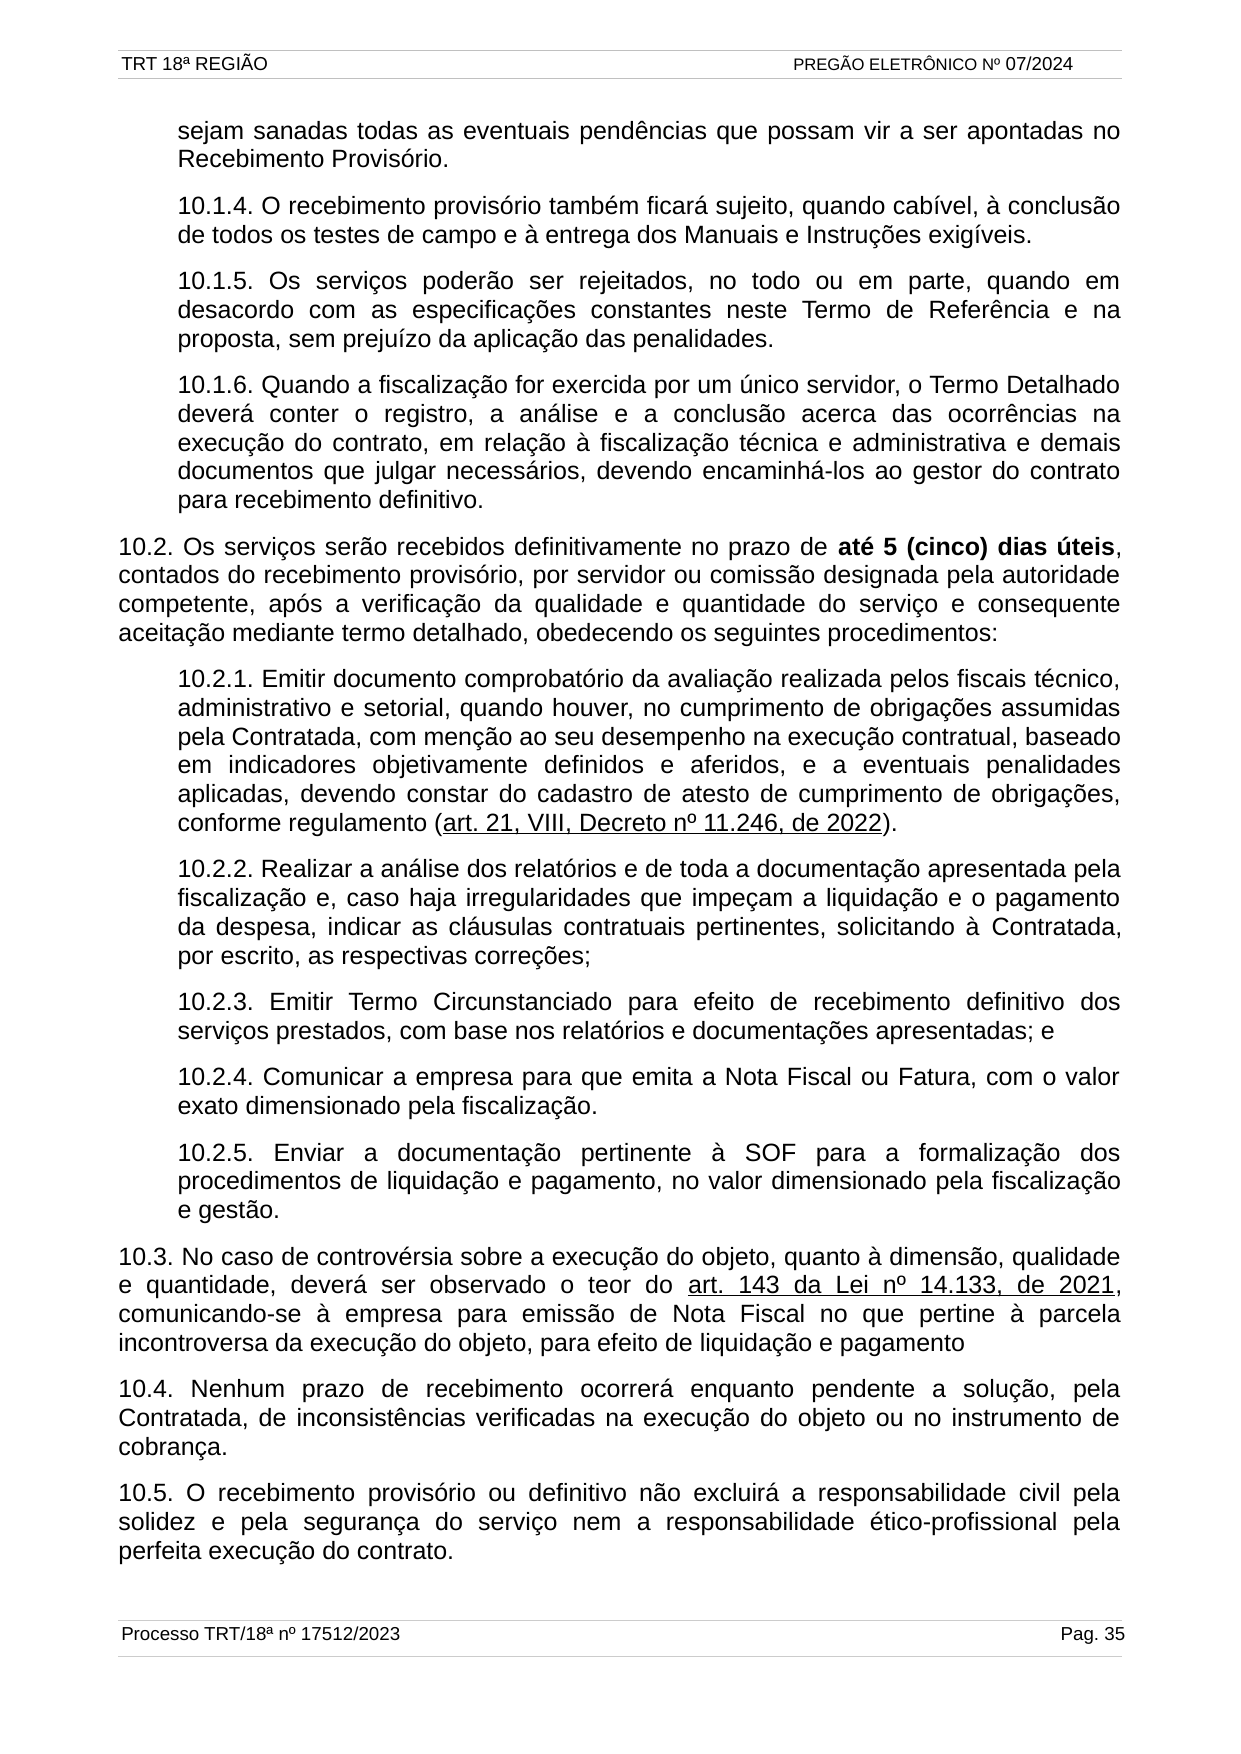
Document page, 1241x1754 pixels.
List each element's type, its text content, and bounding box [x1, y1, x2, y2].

text 10.1.6. Quando a fiscalização for exercida por um único servidor, o Termo Detalhado deverá conter o registro, a análise e a conclusão acerca das ocorrências na execução do contrato, em relação à fiscalização técnica e administrativa e demais documentos que julgar necessários, devendo encaminhá-los ao gestor do contrato para recebimento definitivo. [177, 370, 1122, 514]
text sejam sanadas todas as eventuais pendências que possam vir a ser apontadas no Recebimento Provisório. [177, 116, 1122, 173]
list 10.2.1. Emitir documento comprobatório da avaliação realizada pelos fiscais técnico, administrativo e setorial, quando houver, no cumprimento de obrigações assumidas pela Contratada, com menção ao seu desempenho na execução contratual, baseado em indicadores objetivamente definidos e aferidos, e a eventuais penalidades aplicadas, devendo constar do cadastro de atesto de cumprimento de obrigações, conforme regulamento (art. 21, VIII, Decreto nº 11.246, de 2022). [177, 664, 1122, 837]
list 10.2.5. Enviar a documentação pertinente à SOF para a formalização dos procedimentos de liquidação e pagamento, no valor dimensionado pela fiscalização e gestão. [177, 1137, 1122, 1224]
text 10.1.4. O recebimento provisório também ficará sujeito, quando cabível, à conclusão de todos os testes de campo e à entrega dos Manuais e Instruções exigíveis. [177, 191, 1122, 248]
list 10.2.4. Comunicar a empresa para que emita a Nota Fiscal ou Fatura, com o valor exato dimensionado pela fiscalização. [177, 1062, 1122, 1120]
text 10.1.5. Os serviços poderão ser rejeitados, no todo ou em parte, quando em desacordo com as especificações constantes neste Termo de Referência e na proposta, sem prejuízo da aplicação das penalidades. [177, 266, 1122, 352]
list 10.2.2. Realizar a análise dos relatórios e de toda a documentação apresentada pela fiscalização e, caso haja irregularidades que impeçam a liquidação e o pagamento da despesa, indicar as cláusulas contratuais pertinentes, solicitando à Contratada, por escrito, as respectivas correções; [177, 854, 1122, 969]
list 10.5. O recebimento provisório ou definitivo não excluirá a responsabilidade civil pela solidez e pela segurança do serviço nem a responsabilidade ético-profissional pela perfeita execução do contrato. [118, 1478, 1122, 1564]
list 10.2.3. Emitir Termo Circunstanciado para efeito de recebimento definitivo dos serviços prestados, com base nos relatórios e documentações apresentadas; e [177, 987, 1122, 1044]
list 10.3. No caso de controvérsia sobre a execução do objeto, quanto à dimensão, qualidade e quantidade, deverá ser observado o teor do art. 143 da Lei nº 14.133, de 2021, comunicando-se à empresa para emissão de Nota Fiscal no que pertine à parcela incontroversa da execução do objeto, para efeito de liquidação e pagamento [118, 1241, 1122, 1356]
list 10.4. Nenhum prazo de recebimento ocorrerá enquanto pendente a solução, pela Contratada, de inconsistências verificadas na execução do objeto ou no instrumento de cobrança. [118, 1374, 1122, 1460]
list 10.2. Os serviços serão recebidos definitivamente no prazo de até 5 (cinco) dias úteis, contados do recebimento provisório, por servidor ou comissão designada pela autoridade competente, após a verificação da qualidade e quantidade do serviço e consequente aceitação mediante termo detalhado, obedecendo os seguintes procedimentos: [118, 531, 1122, 646]
